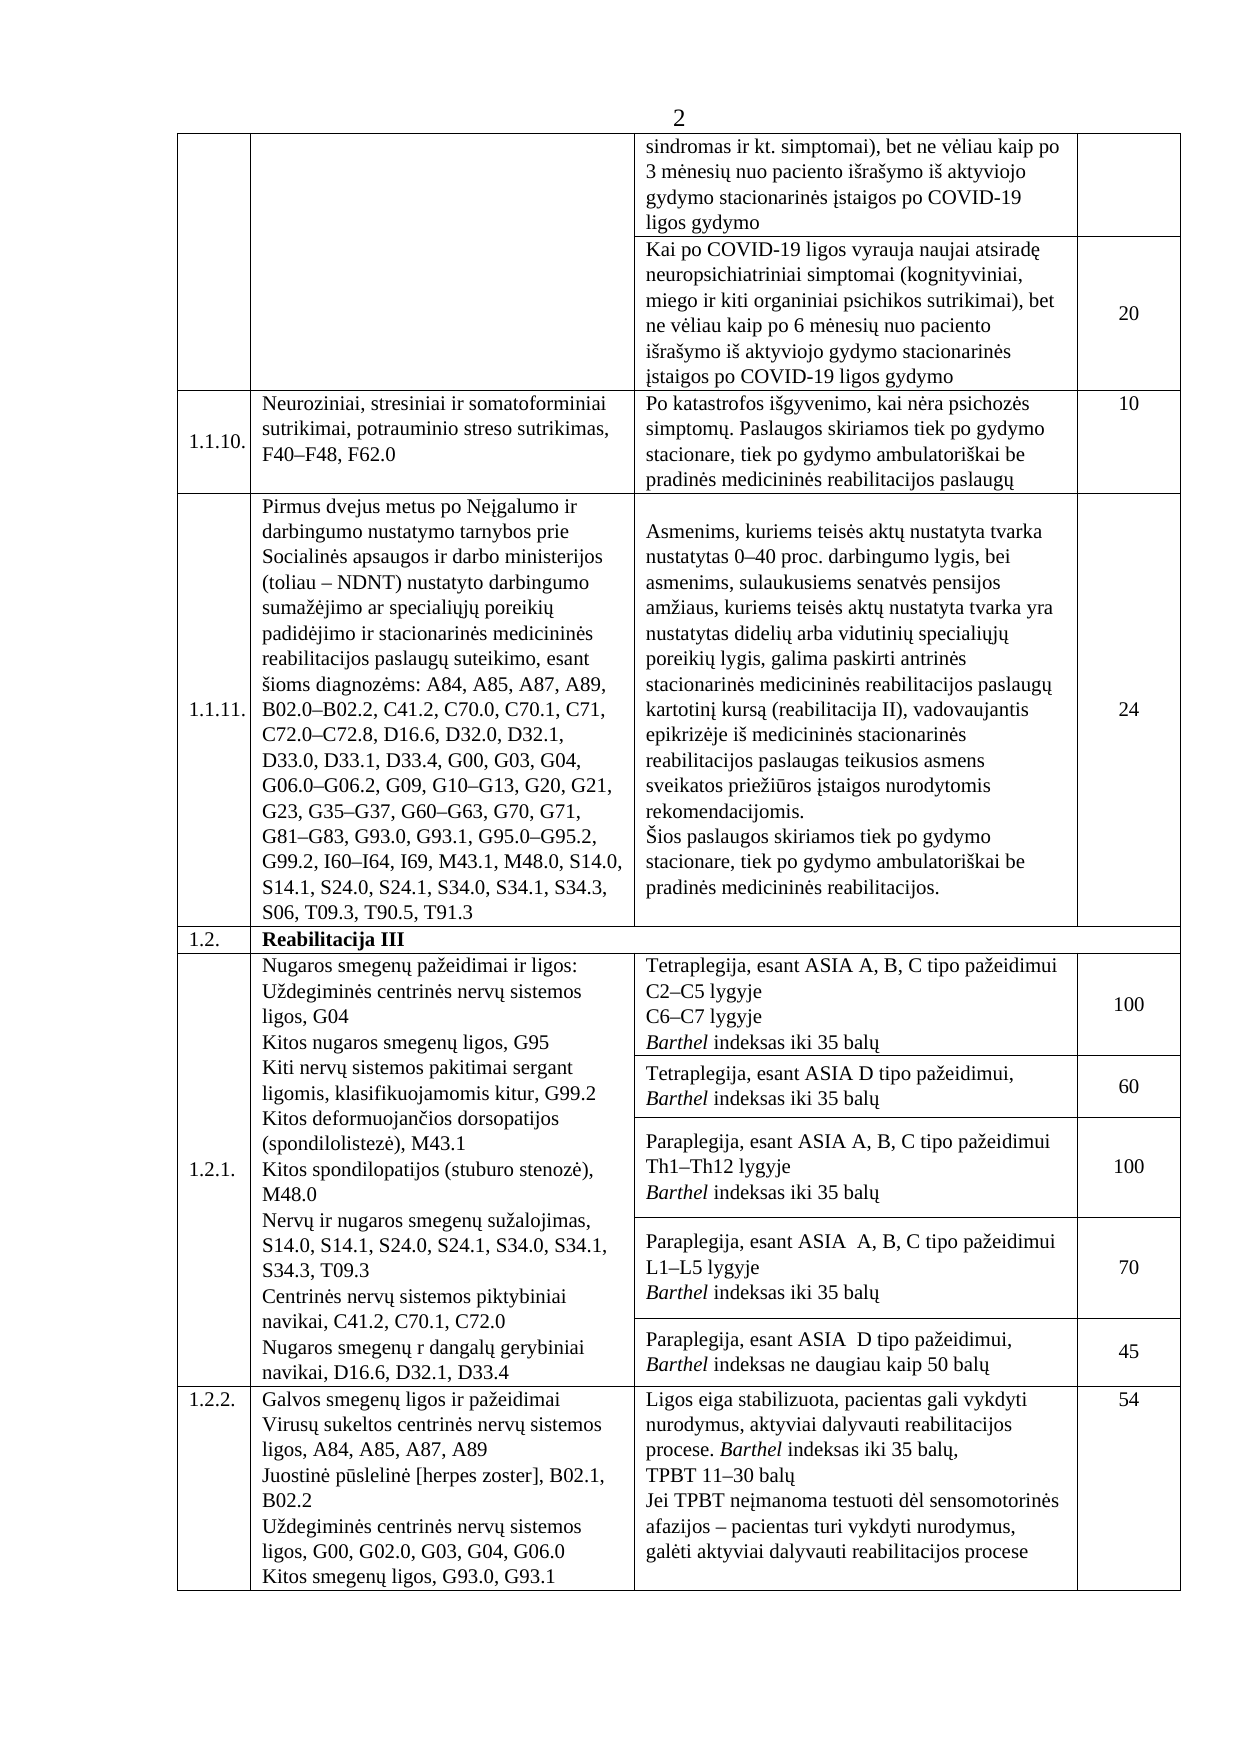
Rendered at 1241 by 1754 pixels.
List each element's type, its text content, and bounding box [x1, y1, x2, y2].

table_cell Paraplegija, esant ASIA A, B, C tipo pažeidimui Th1–Th12 lygyje Barthel indeksas iki 35 balų [635, 1118, 1077, 1217]
table_cell Nugaros smegenų pažeidimai ir ligos: Uždegiminės centrinės nervų sistemos ligos, G04 Kitos nugaros smegenų ligos, G95 Kiti nervų sistemos pakitimai sergant ligomis, klasifikuojamomis kitur, G99.2 Kitos deformuojančios dorsopatijos (spondilolistezė), M43.1 Kitos spondilopatijos (stuburo stenozė), M48.0 Nervų ir nugaros smegenų sužalojimas, S14.0, S14.1, S24.0, S24.1, S34.0, S34.1, S34.3, T09.3 Centrinės nervų sistemos piktybiniai navikai, C41.2, C70.1, C72.0 Nugaros smegenų r dangalų gerybiniai navikai, D16.6, D32.1, D33.4 [251, 954, 634, 1386]
table_cell 10 [1078, 391, 1180, 492]
table_cell 100 [1078, 954, 1180, 1055]
table_cell 24 [1078, 494, 1180, 926]
table_cell Neuroziniai, stresiniai ir somatoforminiai sutrikimai, potrauminio streso sutrikimas, F40–F48, F62.0 [251, 391, 634, 492]
table_cell 100 [1078, 1118, 1180, 1217]
table_cell [251, 134, 634, 390]
table_cell Galvos smegenų ligos ir pažeidimai Virusų sukeltos centrinės nervų sistemos ligos, A84, A85, A87, A89 Juostinė pūslelinė [herpes zoster], B02.1, B02.2 Uždegiminės centrinės nervų sistemos ligos, G00, G02.0, G03, G04, G06.0 Kitos smegenų ligos, G93.0, G93.1 [251, 1387, 634, 1590]
table_cell Kai po COVID-19 ligos vyrauja naujai atsiradę neuropsichiatriniai simptomai (kognityviniai, miego ir kiti organiniai psichikos sutrikimai), bet ne vėliau kaip po 6 mėnesių nuo paciento išrašymo iš aktyviojo gydymo stacionarinės įstaigos po COVID-19 ligos gydymo [635, 237, 1077, 390]
table_cell sindromas ir kt. simptomai), bet ne vėliau kaip po 3 mėnesių nuo paciento išrašymo iš aktyviojo gydymo stacionarinės įstaigos po COVID-19 ligos gydymo [635, 134, 1077, 236]
table_cell Po katastrofos išgyvenimo, kai nėra psichozės simptomų. Paslaugos skiriamos tiek po gydymo stacionare, tiek po gydymo ambulatoriškai be pradinės medicininės reabilitacijos paslaugų [635, 391, 1077, 492]
table_cell Paraplegija, esant ASIA D tipo pažeidimui, Barthel indeksas ne daugiau kaip 50 balų [635, 1319, 1077, 1386]
table_cell 60 [1078, 1056, 1180, 1117]
table_cell 1.1.10. [178, 391, 250, 492]
table_cell Tetraplegija, esant ASIA A, B, C tipo pažeidimui C2–C5 lygyje C6–C7 lygyje Barthel indeksas iki 35 balų [635, 954, 1077, 1055]
table_cell 54 [1078, 1387, 1180, 1590]
table_cell 1.2.1. [178, 954, 250, 1386]
table_cell [1078, 134, 1180, 236]
table_cell Paraplegija, esant ASIA A, B, C tipo pažeidimui L1–L5 lygyje Barthel indeksas iki 35 balų [635, 1218, 1077, 1318]
table_cell 45 [1078, 1319, 1180, 1386]
table_cell 1.2.2. [178, 1387, 250, 1590]
table_cell 20 [1078, 237, 1180, 390]
table_cell 1.1.11. [178, 494, 250, 926]
table_cell Ligos eiga stabilizuota, pacientas gali vykdyti nurodymus, aktyviai dalyvauti reabilitacijos procese. Barthel indeksas iki 35 balų, TPBT 11–30 balų Jei TPBT neįmanoma testuoti dėl sensomotorinės afazijos – pacientas turi vykdyti nurodymus, galėti aktyviai dalyvauti reabilitacijos procese [635, 1387, 1077, 1590]
table_cell 70 [1078, 1218, 1180, 1318]
table_cell Tetraplegija, esant ASIA D tipo pažeidimui, Barthel indeksas iki 35 balų [635, 1056, 1077, 1117]
table_cell 1.2. [178, 927, 250, 952]
table_cell [178, 134, 250, 390]
table_cell Pirmus dvejus metus po Neįgalumo ir darbingumo nustatymo tarnybos prie Socialinės apsaugos ir darbo ministerijos (toliau – NDNT) nustatyto darbingumo sumažėjimo ar specialiųjų poreikių padidėjimo ir stacionarinės medicininės reabilitacijos paslaugų suteikimo, esant šioms diagnozėms: A84, A85, A87, A89, B02.0–B02.2, C41.2, C70.0, C70.1, C71, C72.0–C72.8, D16.6, D32.0, D32.1, D33.0, D33.1, D33.4, G00, G03, G04, G06.0–G06.2, G09, G10–G13, G20, G21, G23, G35–G37, G60–G63, G70, G71, G81–G83, G93.0, G93.1, G95.0–G95.2, G99.2, I60–I64, I69, M43.1, M48.0, S14.0, S14.1, S24.0, S24.1, S34.0, S34.1, S34.3, S06, T09.3, T90.5, T91.3 [251, 494, 634, 926]
table_cell Asmenims, kuriems teisės aktų nustatyta tvarka nustatytas 0–40 proc. darbingumo lygis, bei asmenims, sulaukusiems senatvės pensijos amžiaus, kuriems teisės aktų nustatyta tvarka yra nustatytas didelių arba vidutinių specialiųjų poreikių lygis, galima paskirti antrinės stacionarinės medicininės reabilitacijos paslaugų kartotinį kursą (reabilitacija II), vadovaujantis epikrizėje iš medicininės stacionarinės reabilitacijos paslaugas teikusios asmens sveikatos priežiūros įstaigos nurodytomis rekomendacijomis. Šios paslaugos skiriamos tiek po gydymo stacionare, tiek po gydymo ambulatoriškai be pradinės medicininės reabilitacijos. [635, 494, 1077, 926]
table_cell Reabilitacija III [251, 927, 1180, 952]
